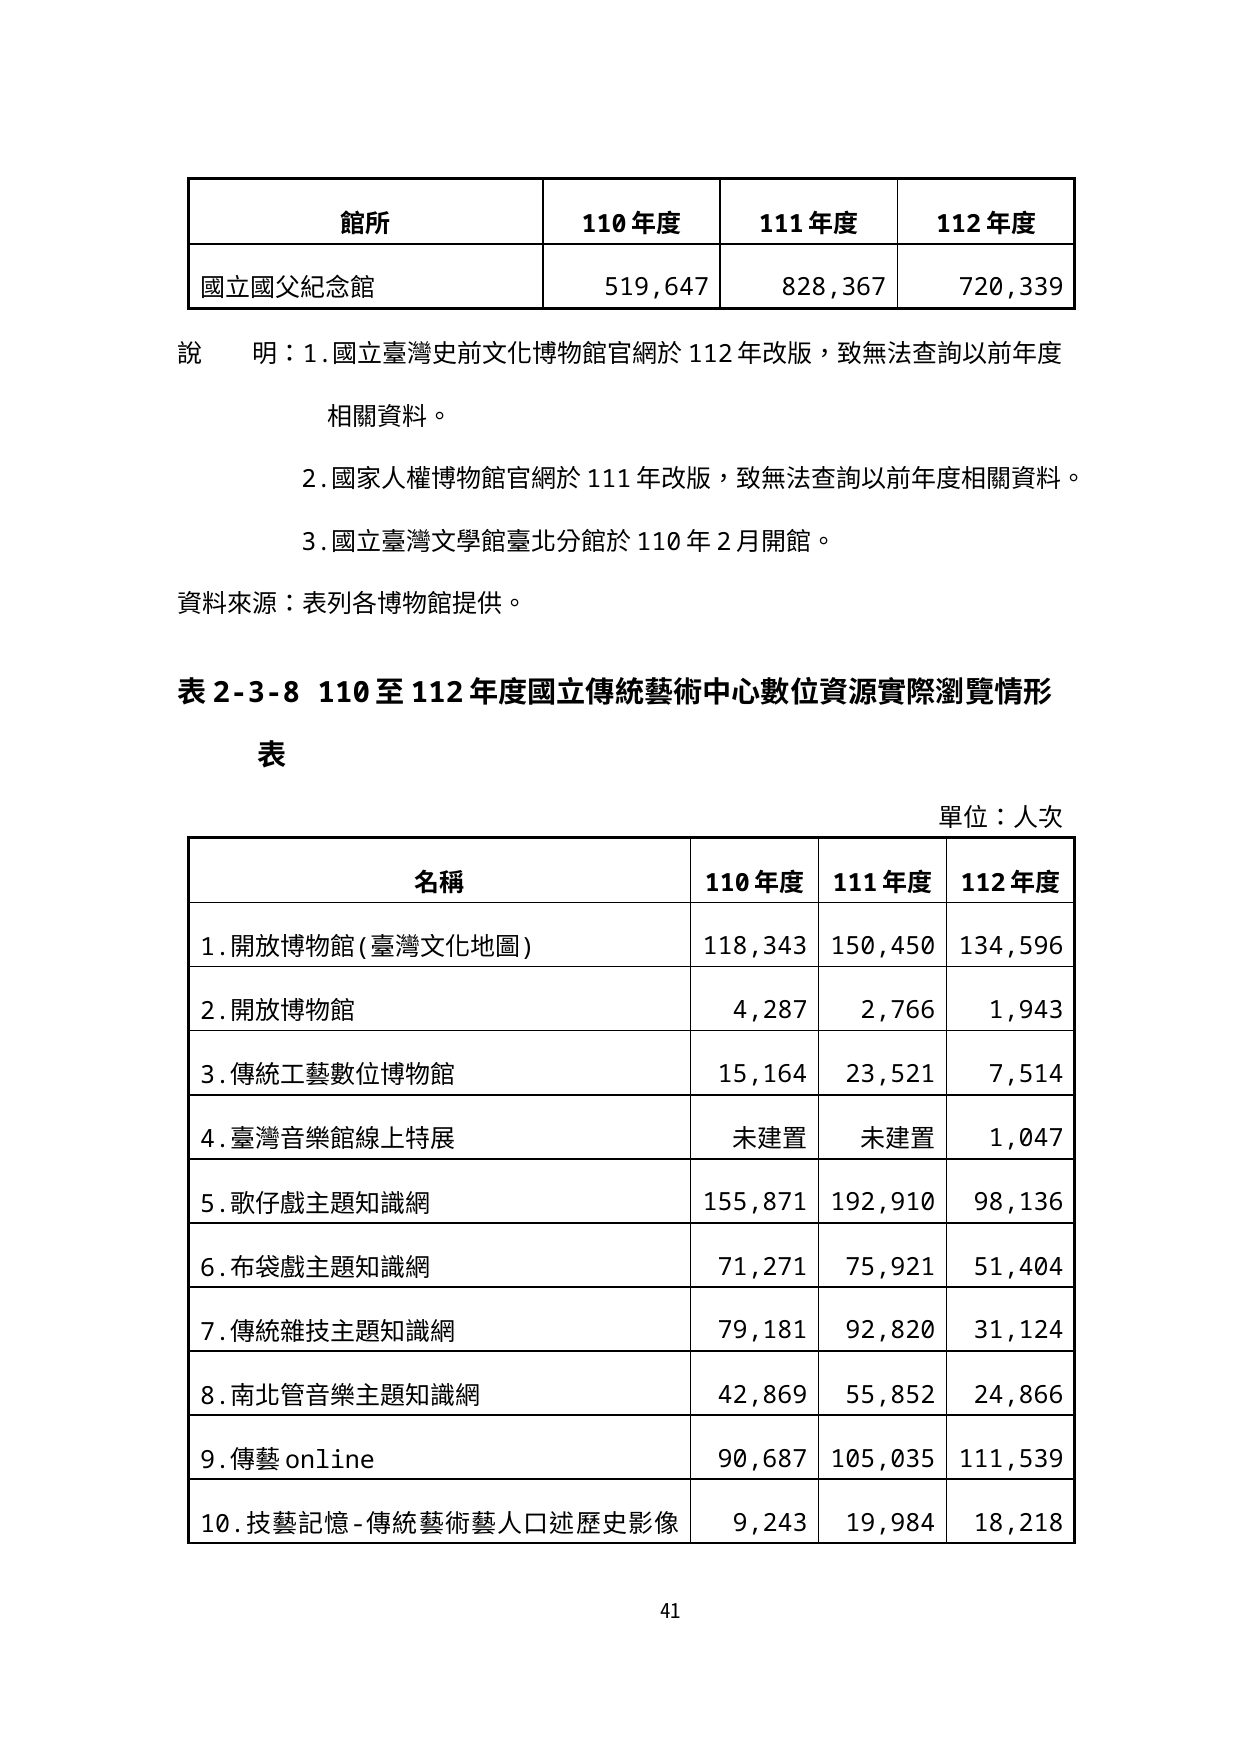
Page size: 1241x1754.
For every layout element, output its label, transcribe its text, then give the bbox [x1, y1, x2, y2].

table_cell 150,450 [819, 903, 946, 966]
table_cell 98,136 [947, 1160, 1073, 1222]
table_header 111年度 [721, 180, 897, 243]
table_cell 2,766 [819, 967, 946, 1030]
table_cell 23,521 [819, 1031, 946, 1094]
table_cell 1,943 [947, 967, 1073, 1030]
table_header 名稱 [190, 839, 690, 902]
table_cell 519,647 [544, 245, 719, 307]
table_cell 1.開放博物館(臺灣文化地圖) [190, 903, 690, 966]
table_cell 3.傳統工藝數位博物館 [190, 1031, 690, 1094]
text 單位：人次 [177, 773, 1063, 836]
table_cell 90,687 [691, 1416, 818, 1478]
text 說 明：1.國立臺灣史前文化博物館官網於112年改版，致無法查詢以前年度相關資料。 [177, 310, 1063, 435]
text 3.國立臺灣文學館臺北分館於110年2月開館。 [301, 497, 1063, 560]
table_cell 24,866 [947, 1352, 1073, 1414]
table_cell 9,243 [691, 1480, 818, 1542]
table_cell 18,218 [947, 1480, 1073, 1542]
table_cell 4.臺灣音樂館線上特展 [190, 1096, 690, 1158]
table_cell 9.傳藝online [190, 1416, 690, 1478]
table_cell 51,404 [947, 1224, 1073, 1286]
table_cell 2.開放博物館 [190, 967, 690, 1030]
table_cell 118,343 [691, 903, 818, 966]
table_cell 5.歌仔戲主題知識網 [190, 1160, 690, 1222]
table_header 112年度 [898, 180, 1073, 243]
table_cell 55,852 [819, 1352, 946, 1414]
table_cell 未建置 [691, 1096, 818, 1158]
table_cell 7.傳統雜技主題知識網 [190, 1288, 690, 1350]
table_cell 111,539 [947, 1416, 1073, 1478]
table_cell 15,164 [691, 1031, 818, 1094]
table_cell 192,910 [819, 1160, 946, 1222]
table_cell 105,035 [819, 1416, 946, 1478]
table_cell 155,871 [691, 1160, 818, 1222]
table_cell 31,124 [947, 1288, 1073, 1350]
table_cell 10.技藝記憶-傳統藝術藝人口述歷史影像 [190, 1480, 690, 1542]
table_cell 19,984 [819, 1480, 946, 1542]
table_cell 79,181 [691, 1288, 818, 1350]
table_cell 42,869 [691, 1352, 818, 1414]
table_cell 6.布袋戲主題知識網 [190, 1224, 690, 1286]
table_cell 92,820 [819, 1288, 946, 1350]
table_cell 8.南北管音樂主題知識網 [190, 1352, 690, 1414]
table_cell 7,514 [947, 1031, 1073, 1094]
table_cell 1,047 [947, 1096, 1073, 1158]
table_cell 未建置 [819, 1096, 946, 1158]
text 表2-3-8 110至112年度國立傳統藝術中心數位資源實際瀏覽情形表 [177, 648, 1063, 773]
table_cell 4,287 [691, 967, 818, 1030]
table_header 111年度 [819, 839, 946, 902]
table_cell 828,367 [721, 245, 897, 307]
table_cell 75,921 [819, 1224, 946, 1286]
table_header 館所 [190, 180, 542, 243]
table_cell 134,596 [947, 903, 1073, 966]
table_header 110年度 [691, 839, 818, 902]
table_cell 720,339 [898, 245, 1073, 307]
text 2.國家人權博物館官網於111年改版，致無法查詢以前年度相關資料。 [301, 435, 1063, 497]
text 資料來源：表列各博物館提供。 [177, 560, 1063, 622]
table_cell 71,271 [691, 1224, 818, 1286]
table_cell 國立國父紀念館 [190, 245, 542, 307]
table_header 112年度 [947, 839, 1073, 902]
table_header 110年度 [544, 180, 719, 243]
